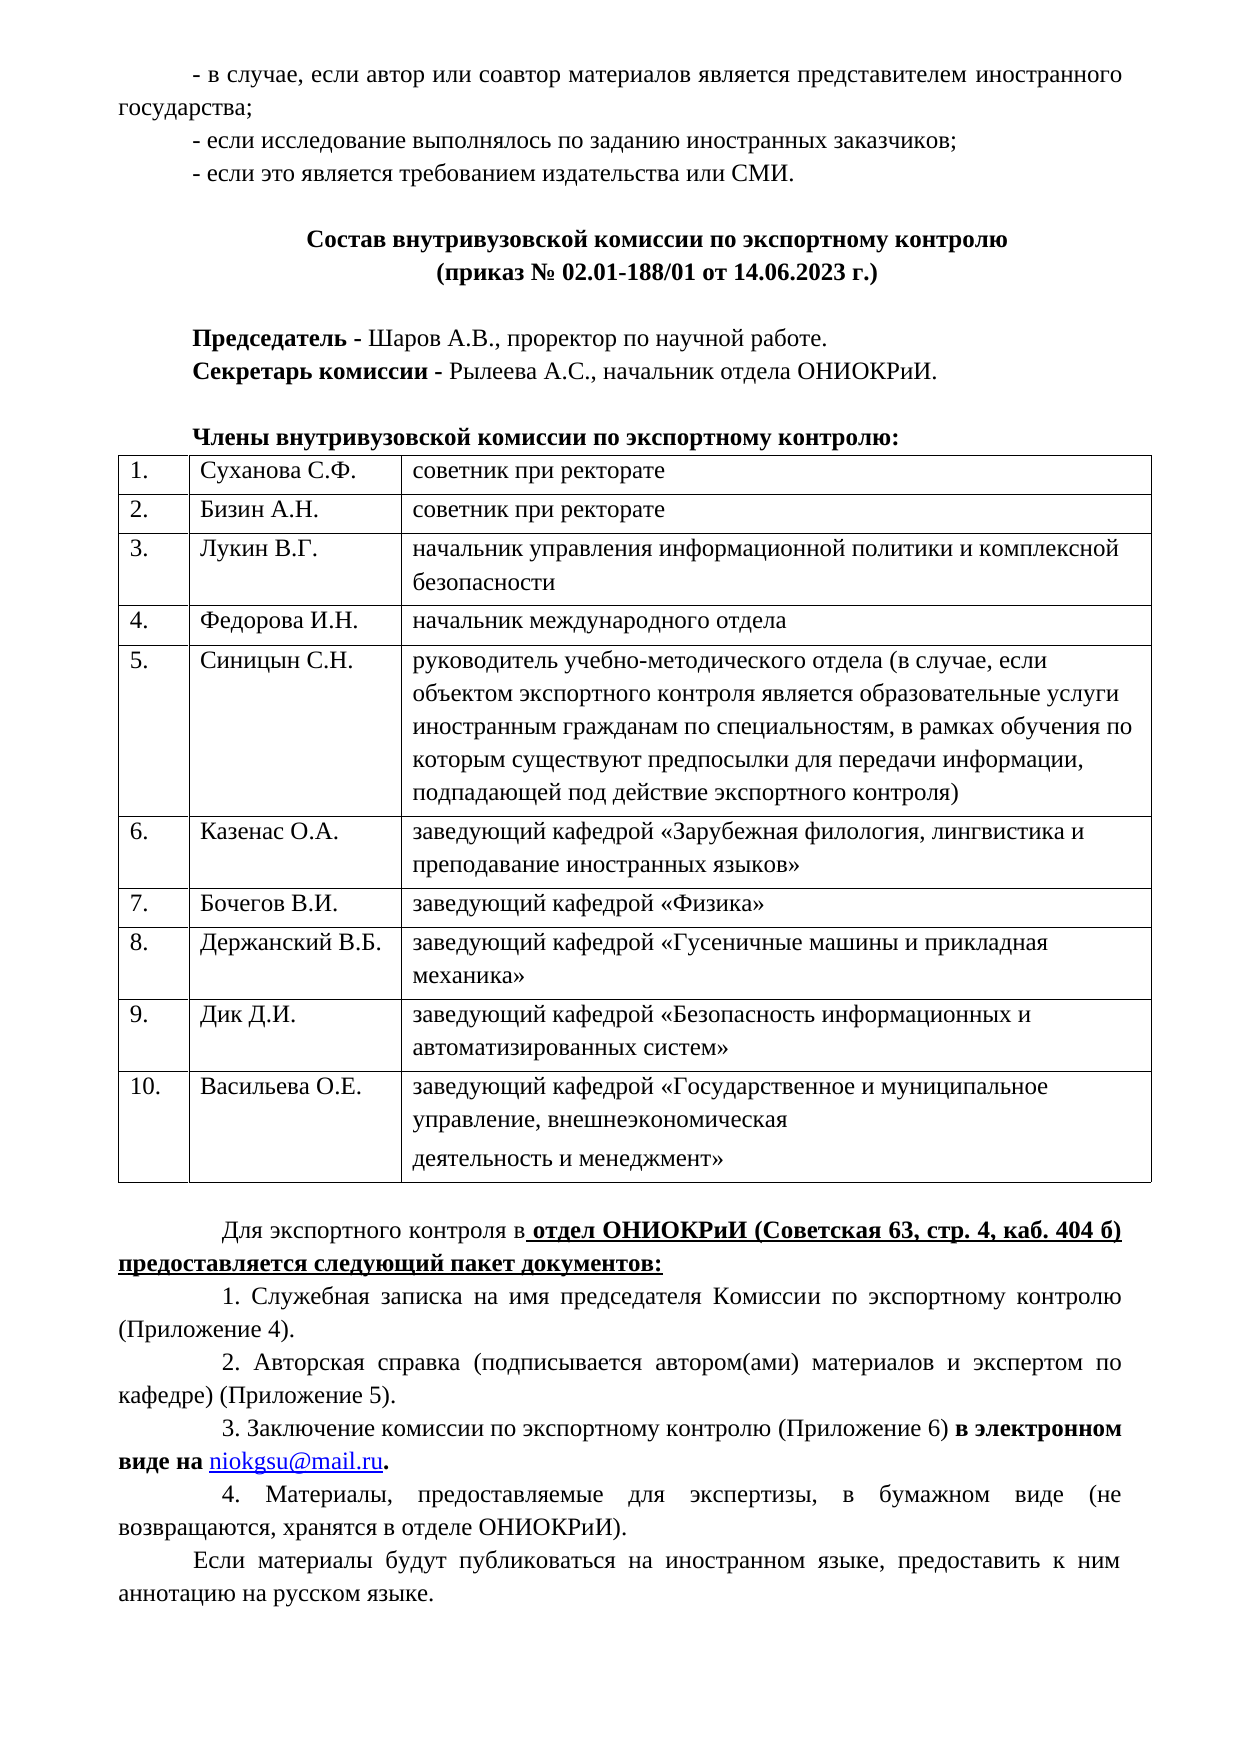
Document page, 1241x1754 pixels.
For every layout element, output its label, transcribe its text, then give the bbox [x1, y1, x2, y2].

text Секретарь комиссии - Рылеева А.С., начальник отдела ОНИОКРиИ. [118, 356, 1122, 385]
table_cell заведующий кафедрой «Государственное и муниципальное управление, внешнеэкономическая деятельность и менеджмент» [402, 1072, 1151, 1182]
table_cell советник при ректорате [402, 495, 1151, 533]
text Председатель - Шаров А.В., проректор по научной работе. [118, 323, 1122, 352]
table_cell 4. [119, 606, 188, 645]
table_cell Синицын С.Н. [190, 646, 401, 816]
table_cell Васильева О.Е. [190, 1072, 401, 1182]
table_cell 2. [119, 495, 188, 533]
text Если материалы будут публиковаться на иностранном языке, предоставить к ним аннотацию на русском языке. [118, 1545, 1122, 1607]
table_cell Казенас О.А. [190, 817, 401, 888]
table_cell заведующий кафедрой «Зарубежная филология, лингвистика и преподавание иностранных языков» [402, 817, 1151, 888]
text 3. Заключение комиссии по экспортному контролю (Приложение 6) в электронном виде на niokgsu@mail.ru. [118, 1413, 1122, 1475]
text Члены внутривузовской комиссии по экспортному контролю: [118, 422, 1122, 451]
table_cell Дик Д.И. [190, 1000, 401, 1071]
text 1. Служебная записка на имя председателя Комиссии по экспортному контролю (Приложение 4). [118, 1281, 1122, 1343]
text (приказ № 02.01-188/01 от 14.06.2023 г.) [118, 257, 1122, 286]
table_cell Бочегов В.И. [190, 889, 401, 927]
table_header 1. [119, 456, 188, 494]
table_cell Лукин В.Г. [190, 534, 401, 605]
text - если это является требованием издательства или СМИ. [118, 158, 1122, 187]
text Состав внутривузовской комиссии по экспортному контролю [118, 224, 1122, 253]
table_cell заведующий кафедрой «Гусеничные машины и прикладная механика» [402, 928, 1151, 999]
table_header Суханова С.Ф. [190, 456, 401, 494]
table_cell заведующий кафедрой «Безопасность информационных и автоматизированных систем» [402, 1000, 1151, 1071]
table_cell 9. [119, 1000, 188, 1071]
table_cell 3. [119, 534, 188, 605]
table_cell 6. [119, 817, 188, 888]
table_cell 10. [119, 1072, 188, 1182]
table_cell 5. [119, 646, 188, 816]
table_cell начальник управления информационной политики и комплексной безопасности [402, 534, 1151, 605]
table_cell Федорова И.Н. [190, 606, 401, 645]
table_cell начальник международного отдела [402, 606, 1151, 645]
table_cell заведующий кафедрой «Физика» [402, 889, 1151, 927]
text - в случае, если автор или соавтор материалов является представителем иностранного государства; [118, 59, 1122, 121]
table_cell 8. [119, 928, 188, 999]
table_cell Держанский В.Б. [190, 928, 401, 999]
text Для экспортного контроля в отдел ОНИОКРиИ (Советская 63, стр. 4, каб. 404 б) предоставляется следующий пакет документов: [118, 1215, 1122, 1277]
table_cell 7. [119, 889, 188, 927]
text - если исследование выполнялось по заданию иностранных заказчиков; [118, 125, 1122, 154]
table_cell Бизин А.Н. [190, 495, 401, 533]
text 4. Материалы, предоставляемые для экспертизы, в бумажном виде (не возвращаются, хранятся в отделе ОНИОКРиИ). [118, 1479, 1122, 1541]
text 2. Авторская справка (подписывается автором(ами) материалов и экспертом по кафедре) (Приложение 5). [118, 1347, 1122, 1409]
table_cell руководитель учебно-методического отдела (в случае, если объектом экспортного контроля является образовательные услуги иностранным гражданам по специальностям, в рамках обучения по которым существуют предпосылки для передачи информации, подпадающей под действие экспортного контроля) [402, 646, 1151, 816]
table_header советник при ректорате [402, 456, 1151, 494]
